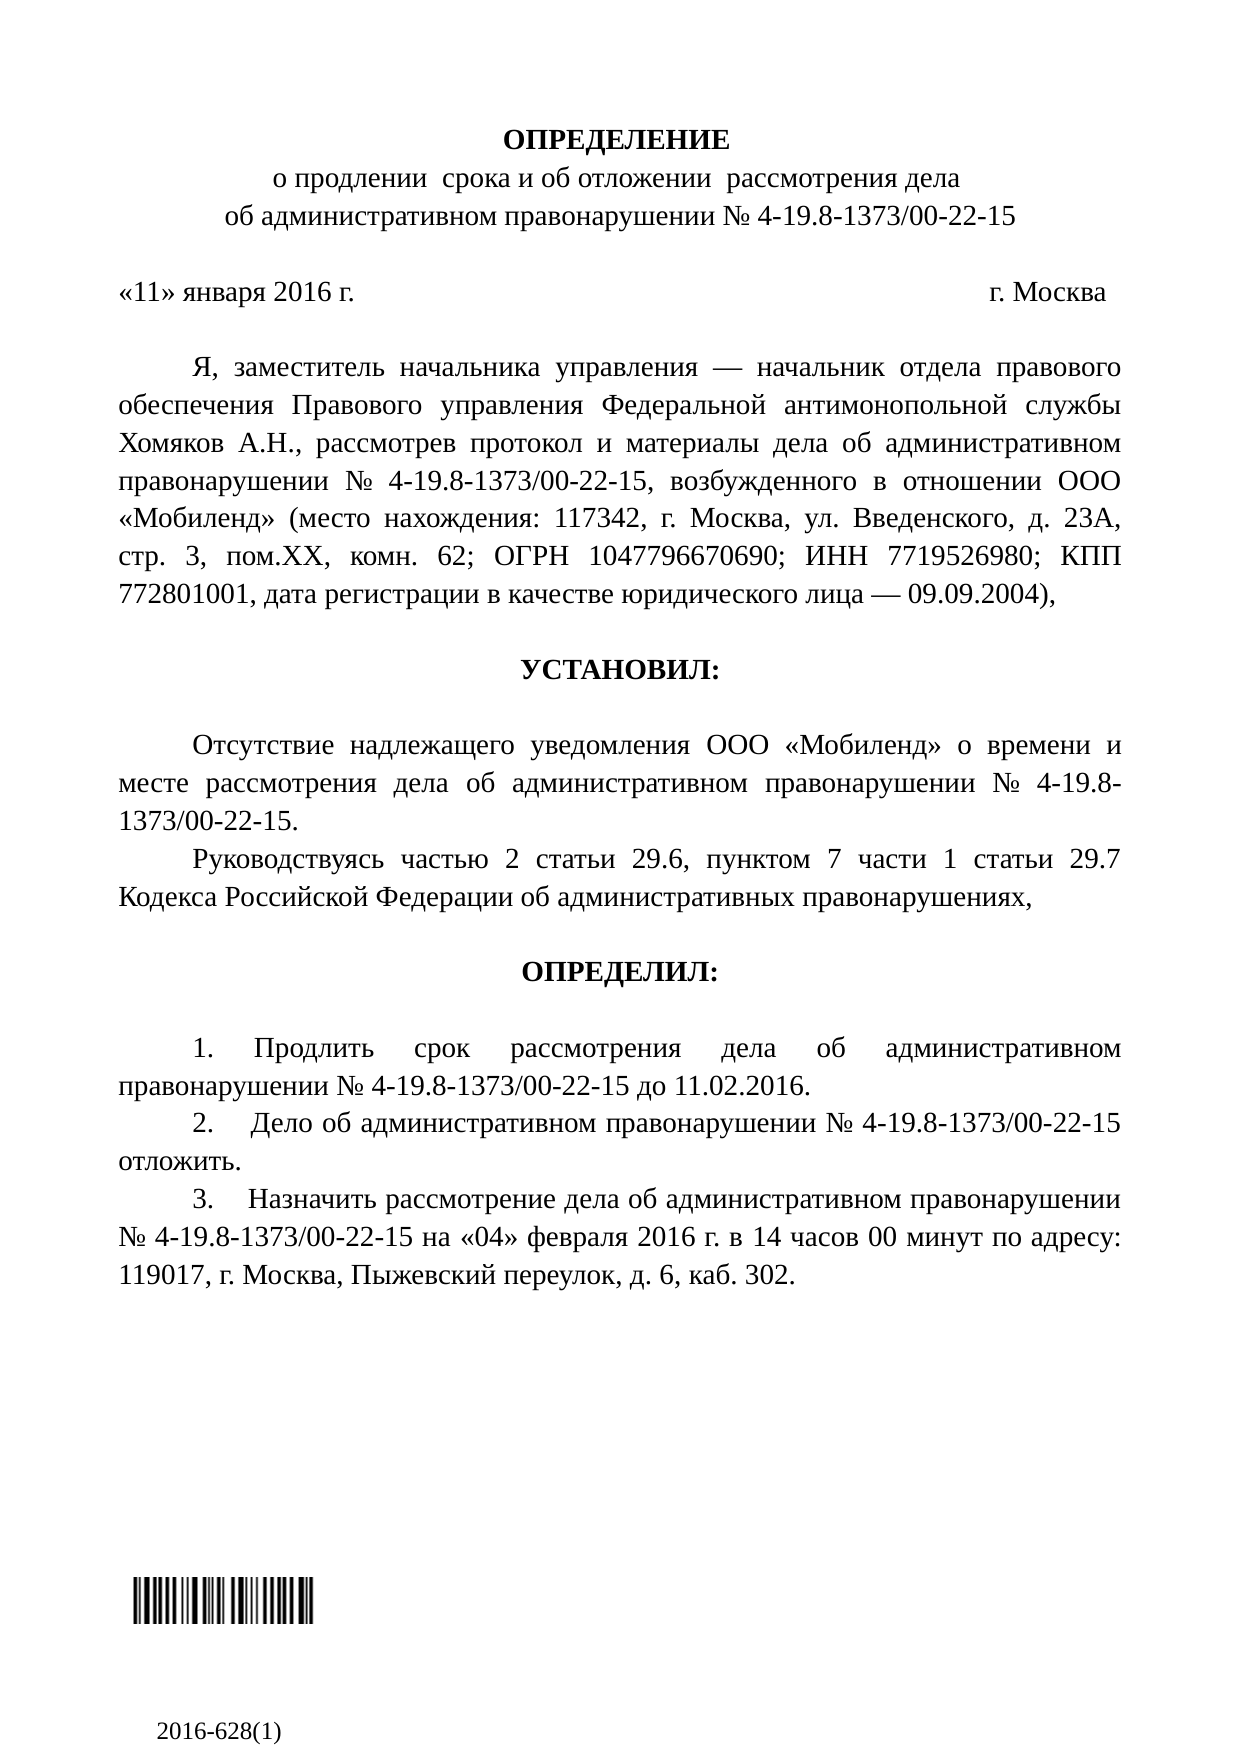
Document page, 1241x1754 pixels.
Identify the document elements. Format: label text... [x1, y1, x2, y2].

text ОПРЕДЕЛИЛ: [118, 950, 1122, 988]
text Я, заместитель начальника управления — начальник отдела правового обеспечения Правового управления Федеральной антимонопольной службы Хомяков А.Н., рассмотрев протокол и материалы дела об административном правонарушении № 4-19.8-1373/00-22-15, возбужденного в отношении ООО «Мобиленд» (место нахождения: 117342, г. Москва, ул. Введенского, д. 23А, стр. 3, пом.ХХ, комн. 62; ОГРН 1047796670690; ИНН 7719526980; КПП 772801001, дата регистрации в качестве юридического лица — 09.09.2004), [118, 345, 1122, 610]
text УСТАНОВИЛ: [118, 647, 1122, 685]
text Руководствуясь частью 2 статьи 29.6, пунктом 7 части 1 статьи 29.7 Кодекса Российской Федерации об административных правонарушениях, [118, 837, 1122, 912]
picture [118, 1577, 331, 1624]
text «11» января 2016 г. г. Москва [118, 269, 1122, 307]
text о продлении срока и об отложении рассмотрения дела [118, 156, 1122, 194]
text ОПРЕДЕЛЕНИЕ [118, 118, 1122, 156]
text 1. Продлить срок рассмотрения дела об административном правонарушении № 4-19.8-1373/00-22-15 до 11.02.2016. [118, 1026, 1122, 1101]
text об административном правонарушении № 4-19.8-1373/00-22-15 [118, 194, 1122, 232]
text 2. Дело об административном правонарушении № 4-19.8-1373/00-22-15 отложить. [118, 1101, 1122, 1177]
text Отсутствие надлежащего уведомления ООО «Мобиленд» о времени и месте рассмотрения дела об административном правонарушении № 4-19.8-1373/00-22-15. [118, 723, 1122, 837]
text 3. Назначить рассмотрение дела об административном правонарушении № 4-19.8-1373/00-22-15 на «04» февраля 2016 г. в 14 часов 00 минут по адресу: 119017, г. Москва, Пыжевский переулок, д. 6, каб. 302. [118, 1177, 1122, 1290]
